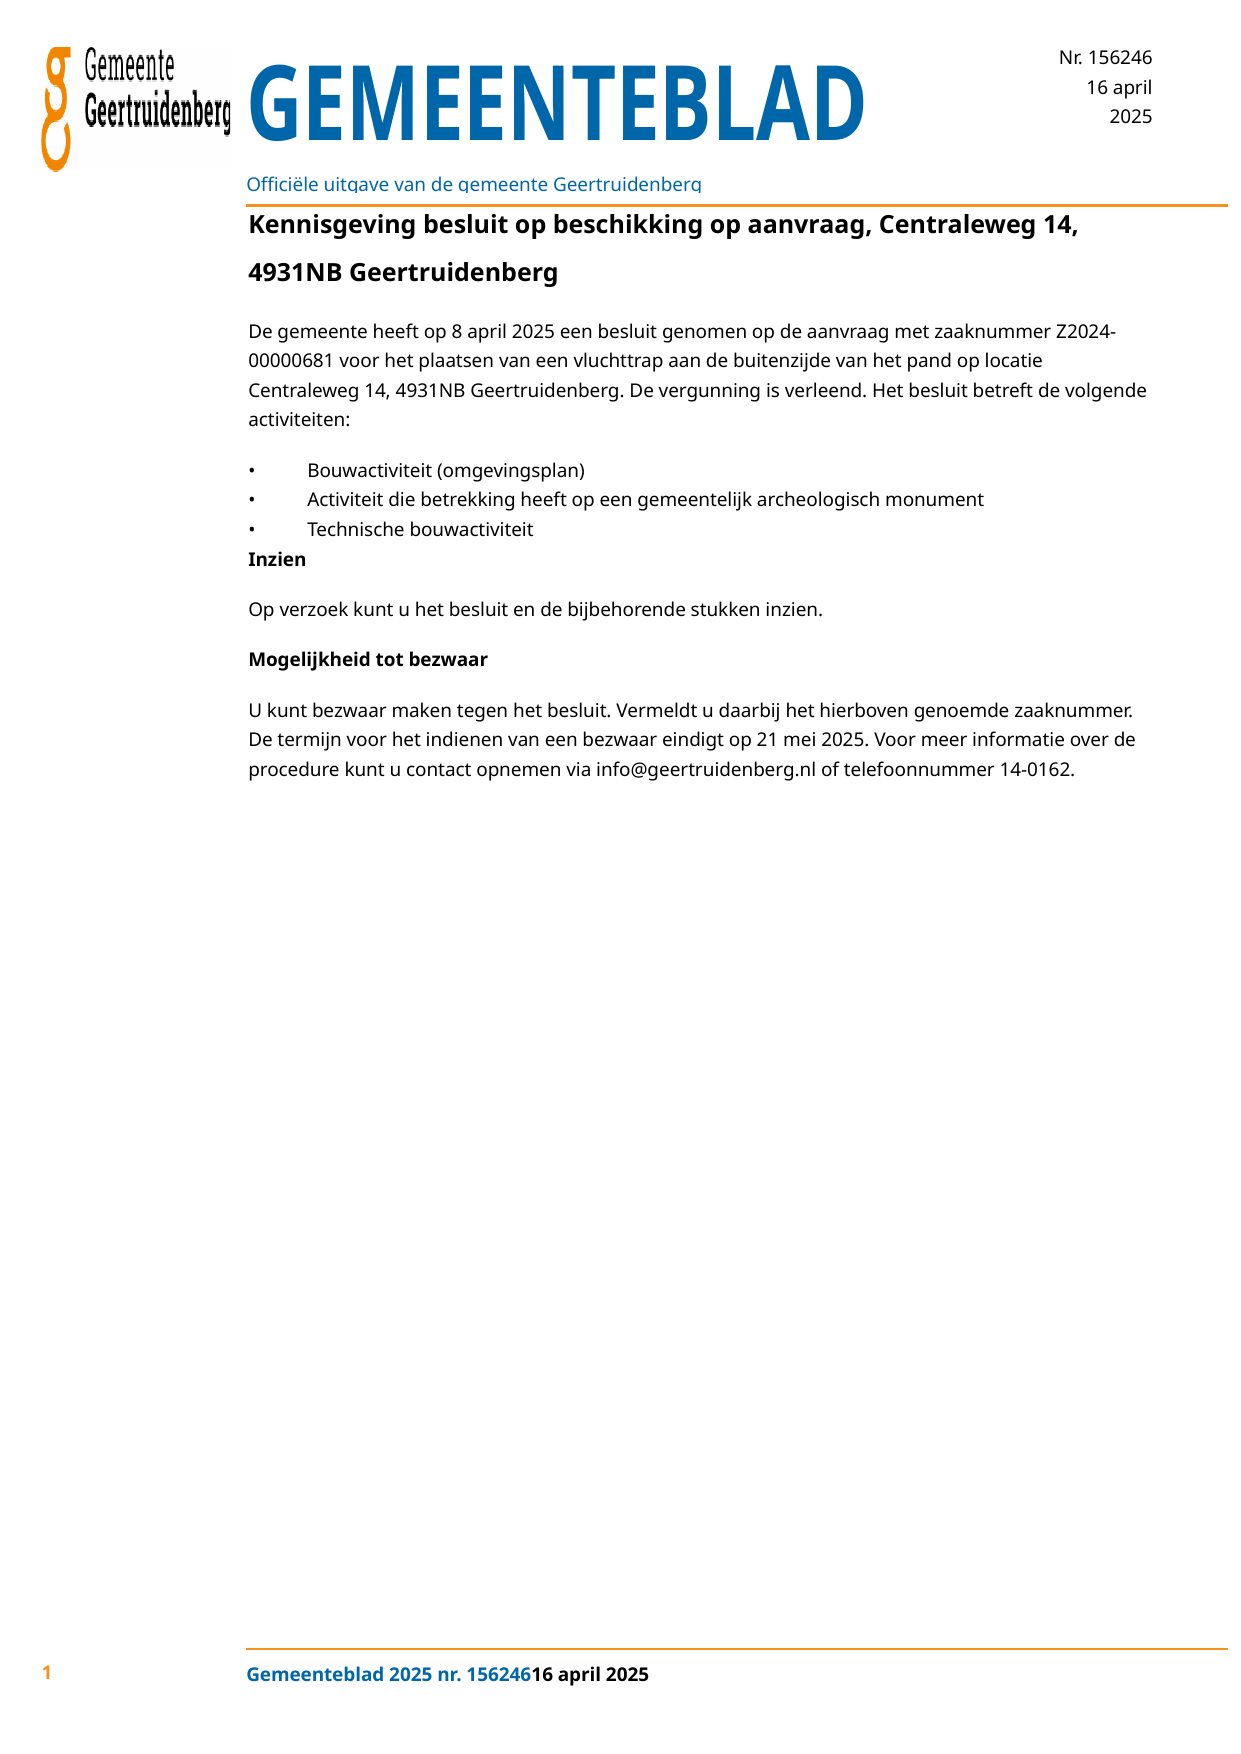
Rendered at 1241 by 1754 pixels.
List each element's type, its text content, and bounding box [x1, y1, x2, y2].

text U kunt bezwaar maken tegen het besluit. Vermeldt u daarbij het hierboven genoemde zaaknummer. De termijn voor het indienen van een bezwaar eindigt op 21 mei 2025. Voor meer informatie over de procedure kunt u contact opnemen via info@geertruidenberg.nl of telefoonnummer 14-0162. [248, 697, 1152, 782]
text Kennisgeving besluit op beschikking op aanvraag, Centraleweg 14, 4931NB Geertruidenberg [248, 207, 1152, 288]
text Mogelijkheid tot bezwaar [248, 647, 1152, 672]
list Activiteit die betrekking heeft op een gemeentelijk archeologisch monument [248, 487, 1152, 512]
text Op verzoek kunt u het besluit en de bijbehorende stukken inzien. [248, 596, 1152, 622]
list Bouwactiviteit (omgevingsplan) [248, 457, 1152, 483]
text De gemeente heeft op 8 april 2025 een besluit genomen op de aanvraag met zaaknummer Z2024-00000681 voor het plaatsen van een vluchttrap aan de buitenzijde van het pand op locatie Centraleweg 14, 4931NB Geertruidenberg. De vergunning is verleend. Het besluit betreft de volgende activiteiten: [248, 318, 1152, 432]
text Inzien [248, 546, 1152, 572]
picture [41, 47, 231, 172]
list Technische bouwactiviteit [248, 516, 1152, 542]
